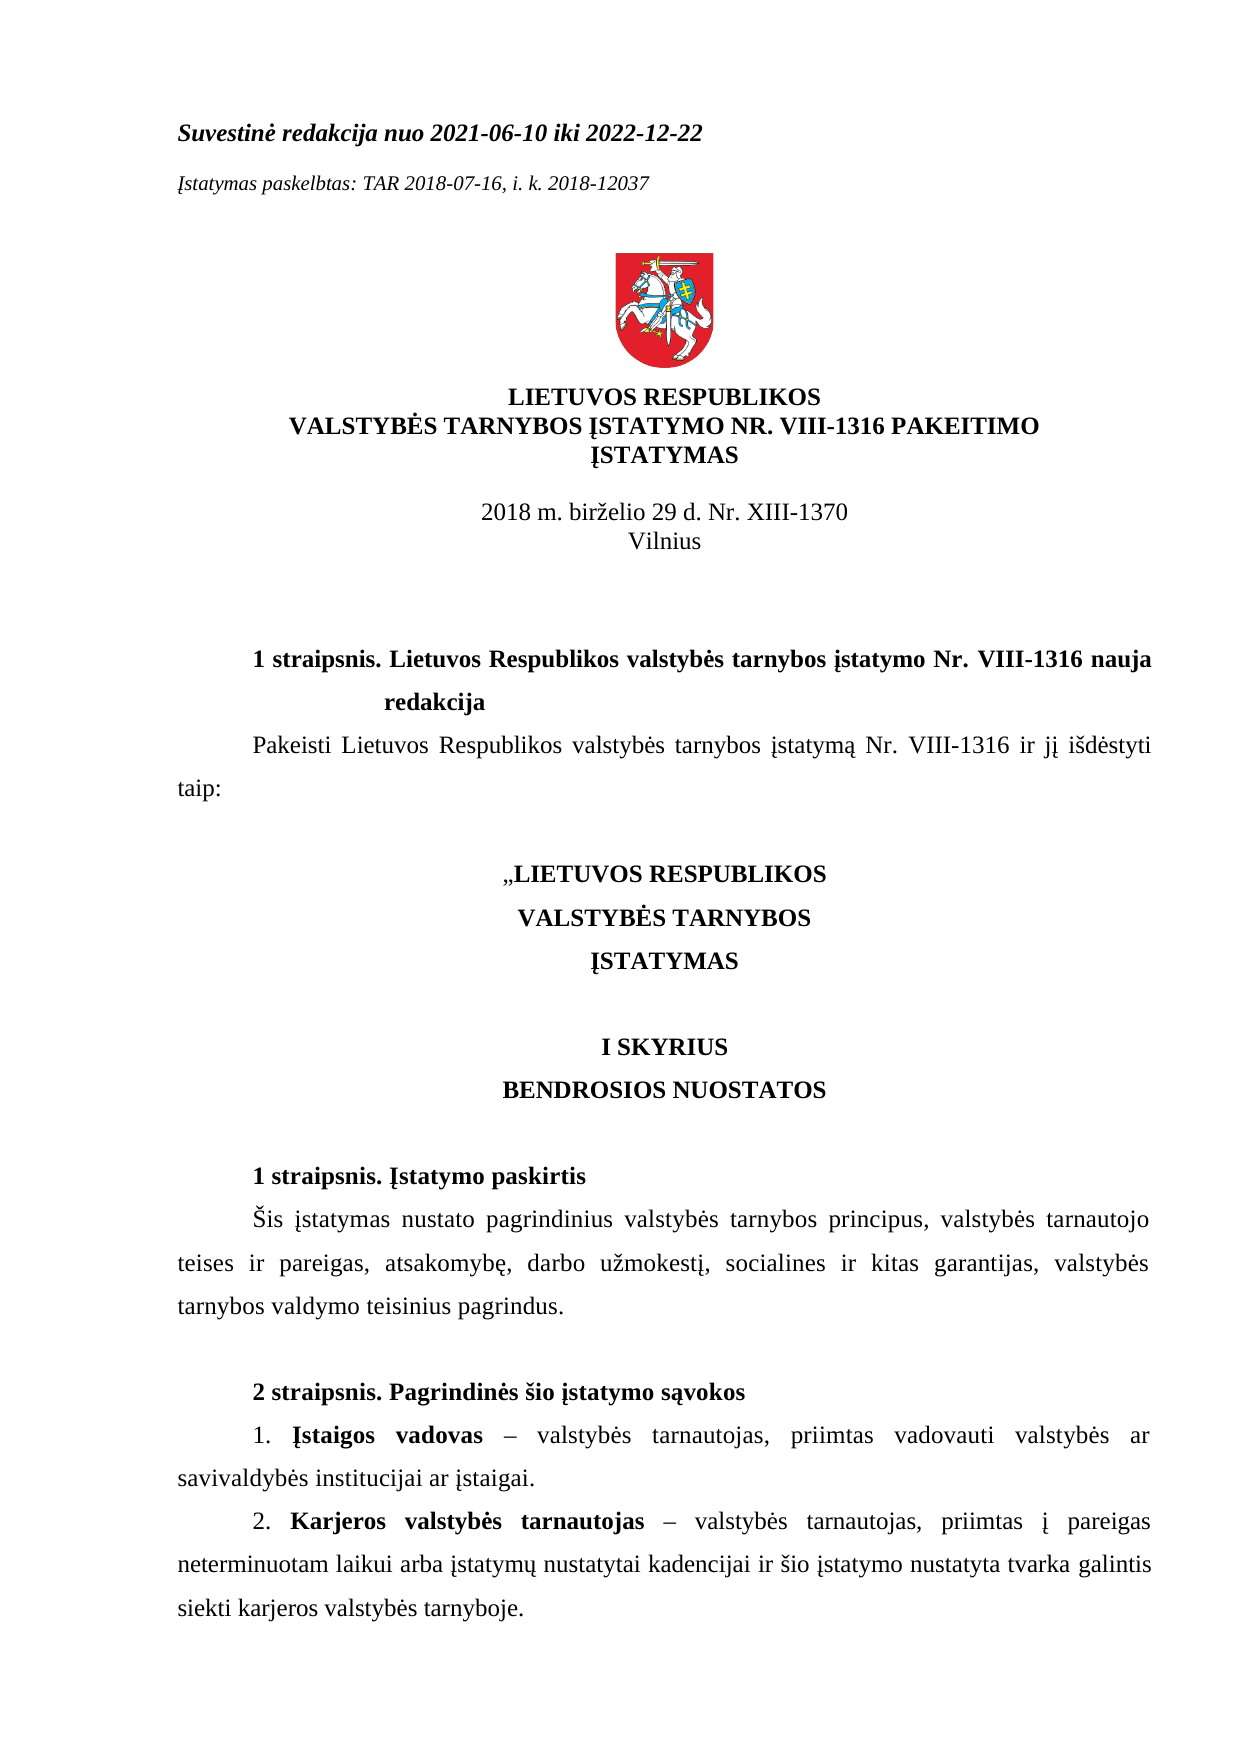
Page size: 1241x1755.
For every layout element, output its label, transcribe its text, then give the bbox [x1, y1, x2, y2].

text ĮSTATYMAS [177, 440, 1152, 468]
text BENDROSIOS NUOSTATOS [177, 1075, 1152, 1104]
text 1. Įstaigos vadovas – valstybės tarnautojas, priimtas vadovauti valstybės ar savivaldybės institucijai ar įstaigai. [177, 1420, 1152, 1492]
text Suvestinė redakcija nuo 2021-06-10 iki 2022-12-22 [177, 118, 1152, 147]
text VALSTYBĖS TARNYBOS ĮSTATYMO NR. VIII-1316 PAKEITIMO [177, 411, 1152, 440]
text 2 straipsnis. Pagrindinės šio įstatymo sąvokos [177, 1377, 1152, 1406]
text I SKYRIUS [177, 1032, 1152, 1061]
text 2018 m. birželio 29 d. Nr. XIII-1370 [177, 497, 1152, 526]
text 1 straipsnis. Įstatymo paskirtis [177, 1161, 1152, 1190]
text Vilnius [177, 526, 1152, 555]
text 2. Karjeros valstybės tarnautojas – valstybės tarnautojas, priimtas į pareigas neterminuotam laikui arba įstatymų nustatytai kadencijai ir šio įstatymo nustatyta tvarka galintis siekti karjeros valstybės tarnyboje. [177, 1506, 1152, 1621]
text Šis įstatymas nustato pagrindinius valstybės tarnybos principus, valstybės tarnautojo teises ir pareigas, atsakomybę, darbo užmokestį, socialines ir kitas garantijas, valstybės tarnybos valdymo teisinius pagrindus. [177, 1204, 1152, 1319]
text Pakeisti Lietuvos Respublikos valstybės tarnybos įstatymą Nr. VIII-1316 ir jį išdėstyti taip: [177, 730, 1152, 802]
text 1 straipsnis. Lietuvos Respublikos valstybės tarnybos įstatymo Nr. VIII-1316 nauja redakcija [252, 644, 1152, 716]
text „LIETUVOS RESPUBLIKOS VALSTYBĖS TARNYBOS ĮSTATYMAS [177, 859, 1152, 974]
text LIETUVOS RESPUBLIKOS [177, 382, 1152, 411]
text Įstatymas paskelbtas: TAR 2018-07-16, i. k. 2018-12037 [177, 171, 1152, 195]
